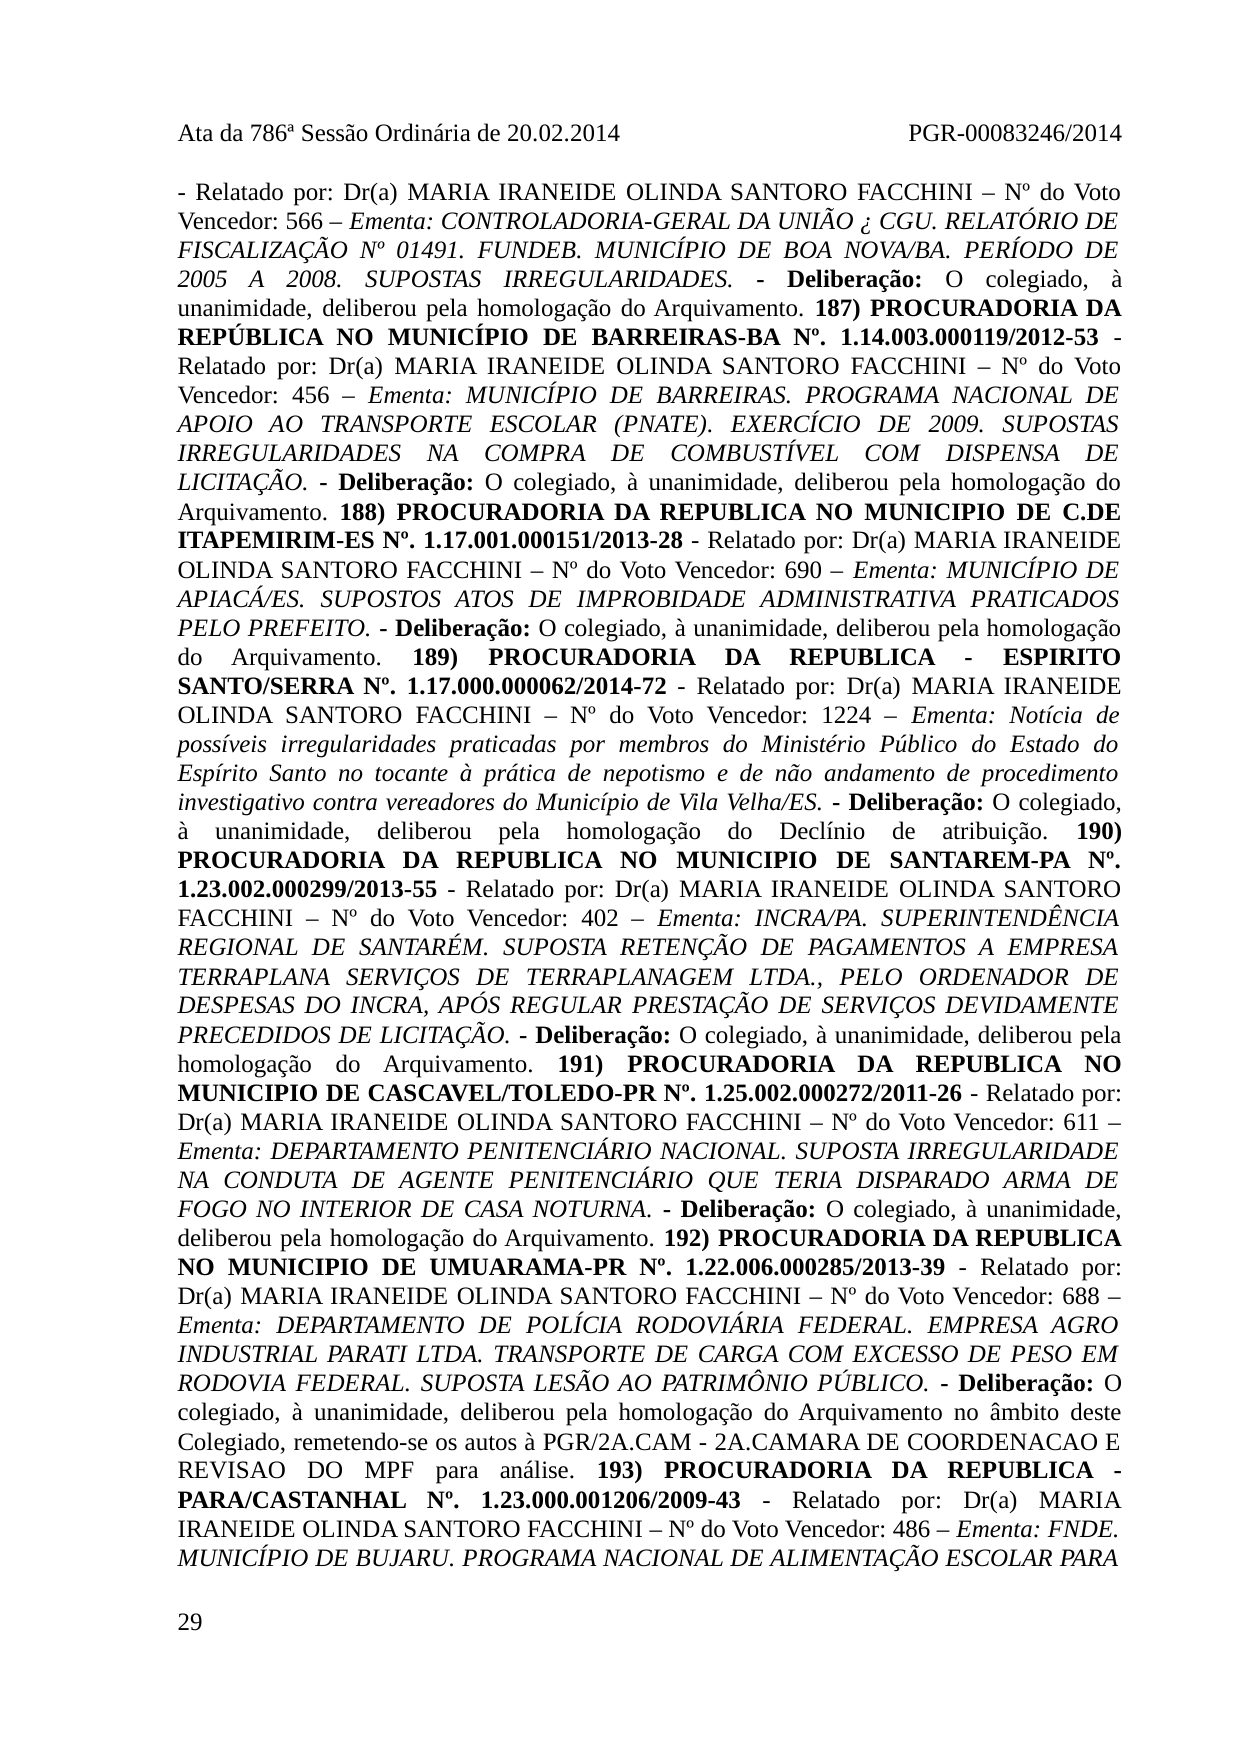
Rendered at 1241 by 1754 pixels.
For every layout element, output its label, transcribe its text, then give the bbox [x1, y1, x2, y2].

text - Relatado por: Dr(a) MARIA IRANEIDE OLINDA SANTORO FACCHINI – Nº do Voto Vencedor: 566 – Ementa: CONTROLADORIA-GERAL DA UNIÃO ¿ CGU. RELATÓRIO DE FISCALIZAÇÃO Nº 01491. FUNDEB. MUNICÍPIO DE BOA NOVA/BA. PERÍODO DE 2005 A 2008. SUPOSTAS IRREGULARIDADES. - Deliberação: O colegiado, à unanimidade, deliberou pela homologação do Arquivamento. 187) PROCURADORIA DA REPÚBLICA NO MUNICÍPIO DE BARREIRAS-BA Nº. 1.14.003.000119/2012-53 - Relatado por: Dr(a) MARIA IRANEIDE OLINDA SANTORO FACCHINI – Nº do Voto Vencedor: 456 – Ementa: MUNICÍPIO DE BARREIRAS. PROGRAMA NACIONAL DE APOIO AO TRANSPORTE ESCOLAR (PNATE). EXERCÍCIO DE 2009. SUPOSTAS IRREGULARIDADES NA COMPRA DE COMBUSTÍVEL COM DISPENSA DE LICITAÇÃO. - Deliberação: O colegiado, à unanimidade, deliberou pela homologação do Arquivamento. 188) PROCURADORIA DA REPUBLICA NO MUNICIPIO DE C.DE ITAPEMIRIM-ES Nº. 1.17.001.000151/2013-28 - Relatado por: Dr(a) MARIA IRANEIDE OLINDA SANTORO FACCHINI – Nº do Voto Vencedor: 690 – Ementa: MUNICÍPIO DE APIACÁ/ES. SUPOSTOS ATOS DE IMPROBIDADE ADMINISTRATIVA PRATICADOS PELO PREFEITO. - Deliberação: O colegiado, à unanimidade, deliberou pela homologação do Arquivamento. 189) PROCURADORIA DA REPUBLICA - ESPIRITO SANTO/SERRA Nº. 1.17.000.000062/2014-72 - Relatado por: Dr(a) MARIA IRANEIDE OLINDA SANTORO FACCHINI – Nº do Voto Vencedor: 1224 – Ementa: Notícia de possíveis irregularidades praticadas por membros do Ministério Público do Estado do Espírito Santo no tocante à prática de nepotismo e de não andamento de procedimento investigativo contra vereadores do Município de Vila Velha/ES. - Deliberação: O colegiado, à unanimidade, deliberou pela homologação do Declínio de atribuição. 190) PROCURADORIA DA REPUBLICA NO MUNICIPIO DE SANTAREM-PA Nº. 1.23.002.000299/2013-55 - Relatado por: Dr(a) MARIA IRANEIDE OLINDA SANTORO FACCHINI – Nº do Voto Vencedor: 402 – Ementa: INCRA/PA. SUPERINTENDÊNCIA REGIONAL DE SANTARÉM. SUPOSTA RETENÇÃO DE PAGAMENTOS A EMPRESA TERRAPLANA SERVIÇOS DE TERRAPLANAGEM LTDA., PELO ORDENADOR DE DESPESAS DO INCRA, APÓS REGULAR PRESTAÇÃO DE SERVIÇOS DEVIDAMENTE PRECEDIDOS DE LICITAÇÃO. - Deliberação: O colegiado, à unanimidade, deliberou pela homologação do Arquivamento. 191) PROCURADORIA DA REPUBLICA NO MUNICIPIO DE CASCAVEL/TOLEDO-PR Nº. 1.25.002.000272/2011-26 - Relatado por: Dr(a) MARIA IRANEIDE OLINDA SANTORO FACCHINI – Nº do Voto Vencedor: 611 – Ementa: DEPARTAMENTO PENITENCIÁRIO NACIONAL. SUPOSTA IRREGULARIDADE NA CONDUTA DE AGENTE PENITENCIÁRIO QUE TERIA DISPARADO ARMA DE FOGO NO INTERIOR DE CASA NOTURNA. - Deliberação: O colegiado, à unanimidade, deliberou pela homologação do Arquivamento. 192) PROCURADORIA DA REPUBLICA NO MUNICIPIO DE UMUARAMA-PR Nº. 1.22.006.000285/2013-39 - Relatado por: Dr(a) MARIA IRANEIDE OLINDA SANTORO FACCHINI – Nº do Voto Vencedor: 688 – Ementa: DEPARTAMENTO DE POLÍCIA RODOVIÁRIA FEDERAL. EMPRESA AGRO INDUSTRIAL PARATI LTDA. TRANSPORTE DE CARGA COM EXCESSO DE PESO EM RODOVIA FEDERAL. SUPOSTA LESÃO AO PATRIMÔNIO PÚBLICO. - Deliberação: O colegiado, à unanimidade, deliberou pela homologação do Arquivamento no âmbito deste Colegiado, remetendo-se os autos à PGR/2A.CAM - 2A.CAMARA DE COORDENACAO E REVISAO DO MPF para análise. 193) PROCURADORIA DA REPUBLICA - PARA/CASTANHAL Nº. 1.23.000.001206/2009-43 - Relatado por: Dr(a) MARIA IRANEIDE OLINDA SANTORO FACCHINI – Nº do Voto Vencedor: 486 – Ementa: FNDE. MUNICÍPIO DE BUJARU. PROGRAMA NACIONAL DE ALIMENTAÇÃO ESCOLAR PARA [177, 177, 1122, 1572]
